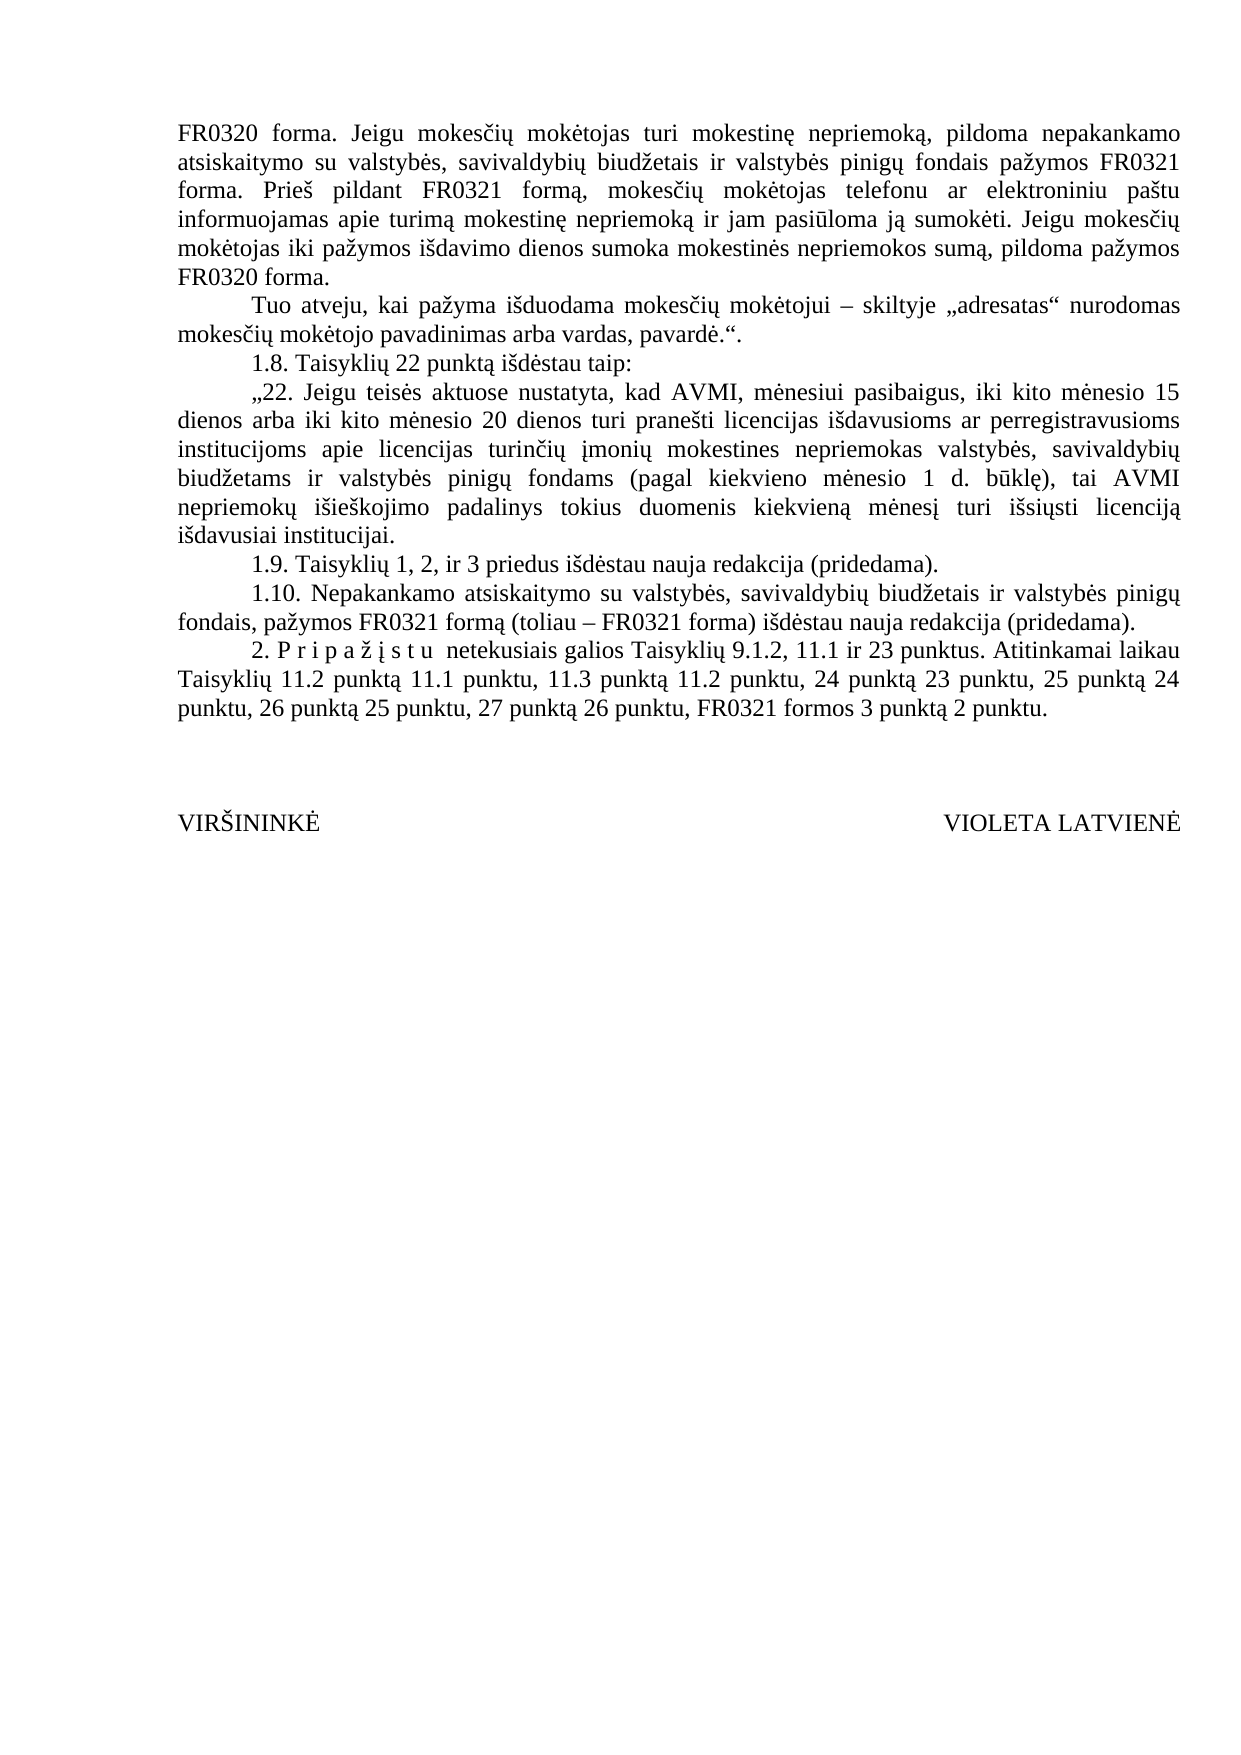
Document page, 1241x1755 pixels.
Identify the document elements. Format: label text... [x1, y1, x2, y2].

text FR0320 forma. Jeigu mokesčių mokėtojas turi mokestinę nepriemoką, pildoma nepakankamo atsiskaitymo su valstybės, savivaldybių biudžetais ir valstybės pinigų fondais pažymos FR0321 forma. Prieš pildant FR0321 formą, mokesčių mokėtojas telefonu ar elektroniniu paštu informuojamas apie turimą mokestinę nepriemoką ir jam pasiūloma ją sumokėti. Jeigu mokesčių mokėtojas iki pažymos išdavimo dienos sumoka mokestinės nepriemokos sumą, pildoma pažymos FR0320 forma. [177, 118, 1181, 291]
text 1.8. Taisyklių 22 punktą išdėstau taip: [177, 348, 1181, 377]
text Tuo atveju, kai pažyma išduodama mokesčių mokėtojui – skiltyje „adresatas“ nurodomas mokesčių mokėtojo pavadinimas arba vardas, pavardė.“. [177, 291, 1181, 348]
text 1.9. Taisyklių 1, 2, ir 3 priedus išdėstau nauja redakcija (pridedama). [177, 549, 1181, 578]
text 2. Pripažįstu netekusiais galios Taisyklių 9.1.2, 11.1 ir 23 punktus. Atitinkamai laikau Taisyklių 11.2 punktą 11.1 punktu, 11.3 punktą 11.2 punktu, 24 punktą 23 punktu, 25 punktą 24 punktu, 26 punktą 25 punktu, 27 punktą 26 punktu, FR0321 formos 3 punktą 2 punktu. [177, 636, 1181, 722]
text 1.10. Nepakankamo atsiskaitymo su valstybės, savivaldybių biudžetais ir valstybės pinigų fondais, pažymos FR0321 formą (toliau – FR0321 forma) išdėstau nauja redakcija (pridedama). [177, 578, 1181, 636]
text VIRŠININKĖ VIOLETA LATVIENĖ [177, 808, 1181, 837]
text „22. Jeigu teisės aktuose nustatyta, kad AVMI, mėnesiui pasibaigus, iki kito mėnesio 15 dienos arba iki kito mėnesio 20 dienos turi pranešti licencijas išdavusioms ar perregistravusioms institucijoms apie licencijas turinčių įmonių mokestines nepriemokas valstybės, savivaldybių biudžetams ir valstybės pinigų fondams (pagal kiekvieno mėnesio 1 d. būklę), tai AVMI nepriemokų išieškojimo padalinys tokius duomenis kiekvieną mėnesį turi išsiųsti licenciją išdavusiai institucijai. [177, 377, 1181, 549]
